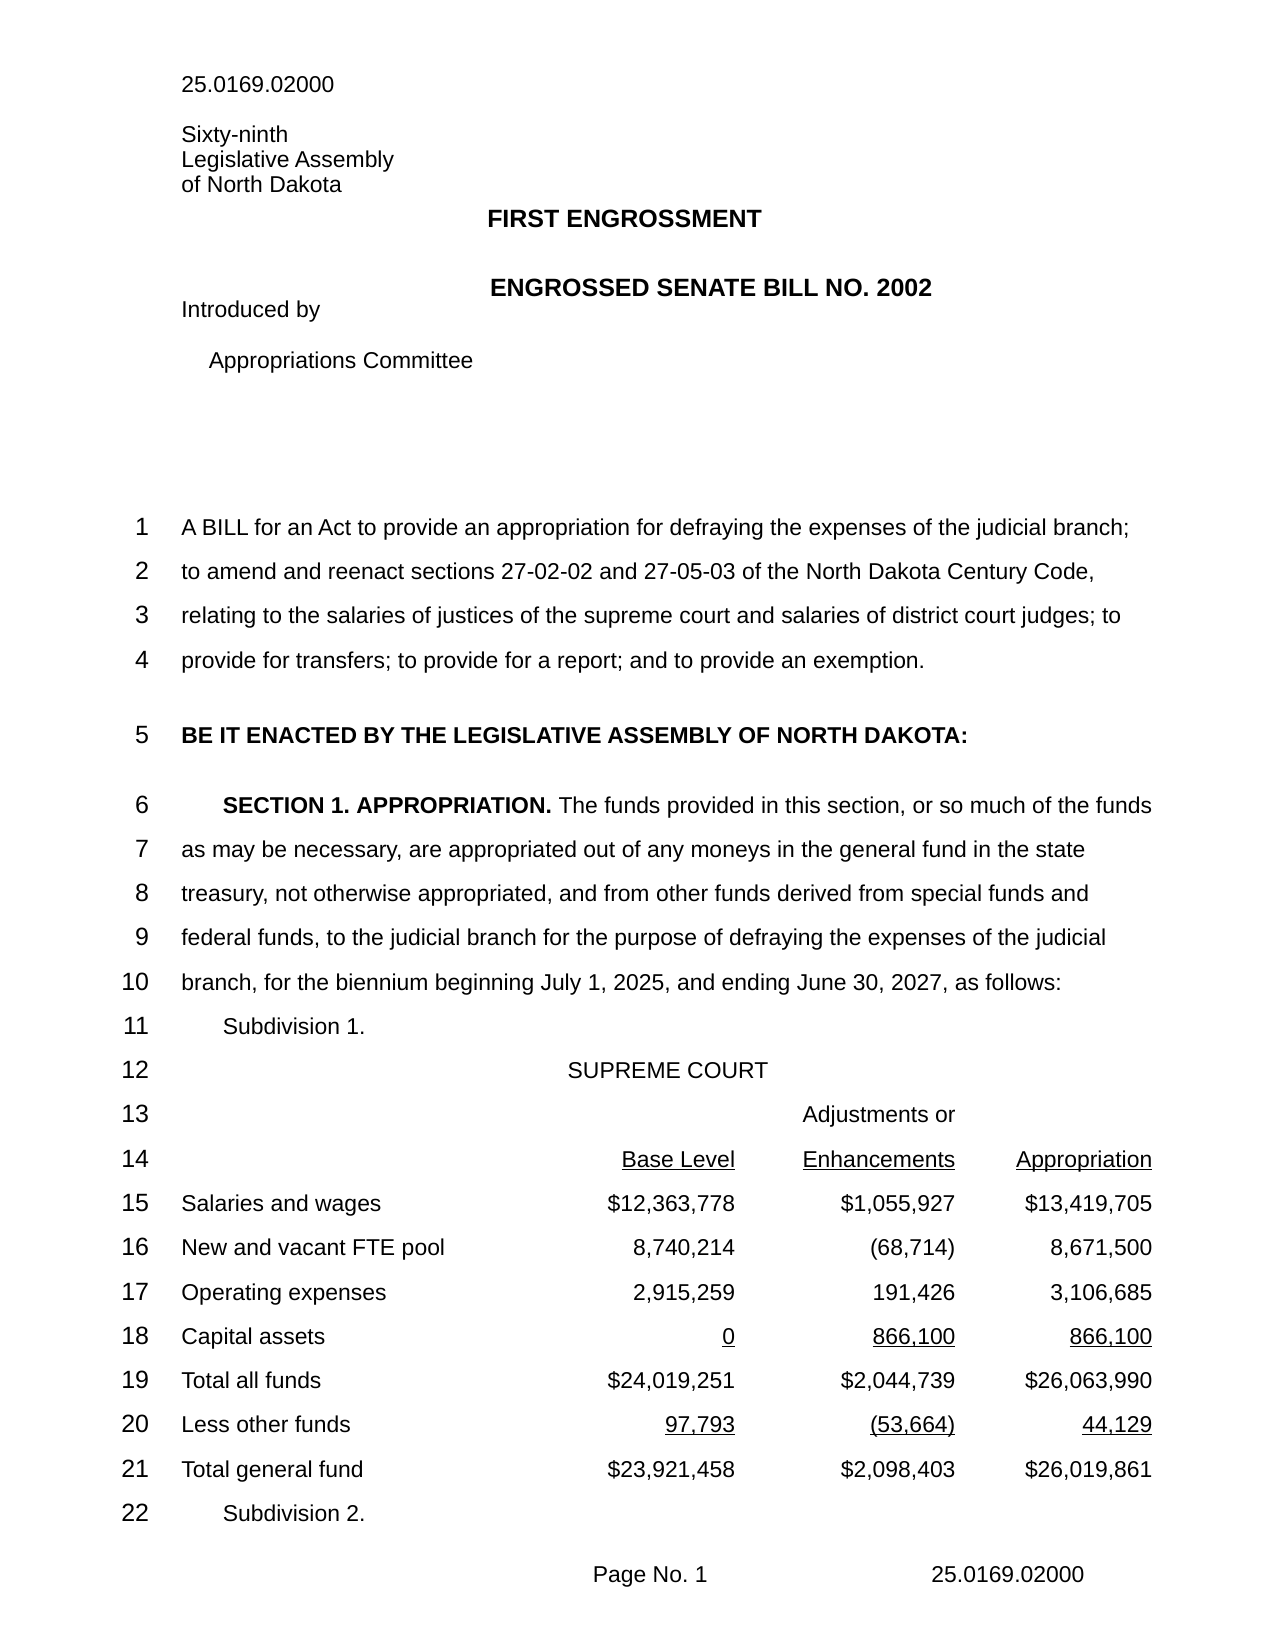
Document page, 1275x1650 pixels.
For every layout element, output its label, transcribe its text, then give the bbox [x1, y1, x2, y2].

title FIRST ENGROSSMENT [487, 206, 762, 233]
text Sixty-ninth [181, 123, 1154, 148]
title ENGROSSED Senate BILL NO. 2002 [490, 272, 932, 301]
text of North Dakota [181, 173, 1154, 198]
title A BILL for an Act to provide an appropriation for defraying the expenses of the judicial branch; to amend and reenact sections 27‑02‑02 and 27‑05‑03 of the North Dakota Century Code, relating to the salaries of justices of the supreme court and salaries of district court judges; to provide for transfers; to provide for a report; and to provide an exemption. [181, 500, 1154, 677]
text Adjustments or Base Level Enhancements Appropriation Salaries and wages $12,363,778 $1,055,927 $13,419,705 New and vacant FTE pool 8,740,214 (68,714) 8,671,500 Operating expenses 2,915,259 191,426 3,106,685 Capital assets 0 866,100 866,100 Total all funds $24,019,251 $2,044,739 $26,063,990 Less other funds 97,793 (53,664) 44,129 Total general fund $23,921,458 $2,098,403 $26,019,861 [181, 1087, 1154, 1486]
text 25.0169.02000 [181, 73, 1154, 98]
text SECTION 1. APPROPRIATION. The funds provided in this section, or so much of the funds as may be necessary, are appropriated out of any moneys in the general fund in the state treasury, not otherwise appropriated, and from other funds derived from special funds and federal funds, to the judicial branch for the purpose of defraying the expenses of the judicial branch, for the biennium beginning July 1, 2025, and ending June 30, 2027, as follows: [181, 778, 1154, 999]
text Introduced by [181, 298, 1154, 323]
text Appropriations Committee [208, 350, 1154, 373]
text Legislative Assembly [181, 148, 1154, 173]
text Subdivision 2. [181, 1486, 1154, 1530]
text Subdivision 1. [181, 999, 1154, 1043]
text BE IT ENACTED BY THE LEGISLATIVE ASSEMBLY OF NORTH DAKOTA: [181, 708, 1154, 753]
text SUPREME COURT [181, 1043, 1154, 1087]
